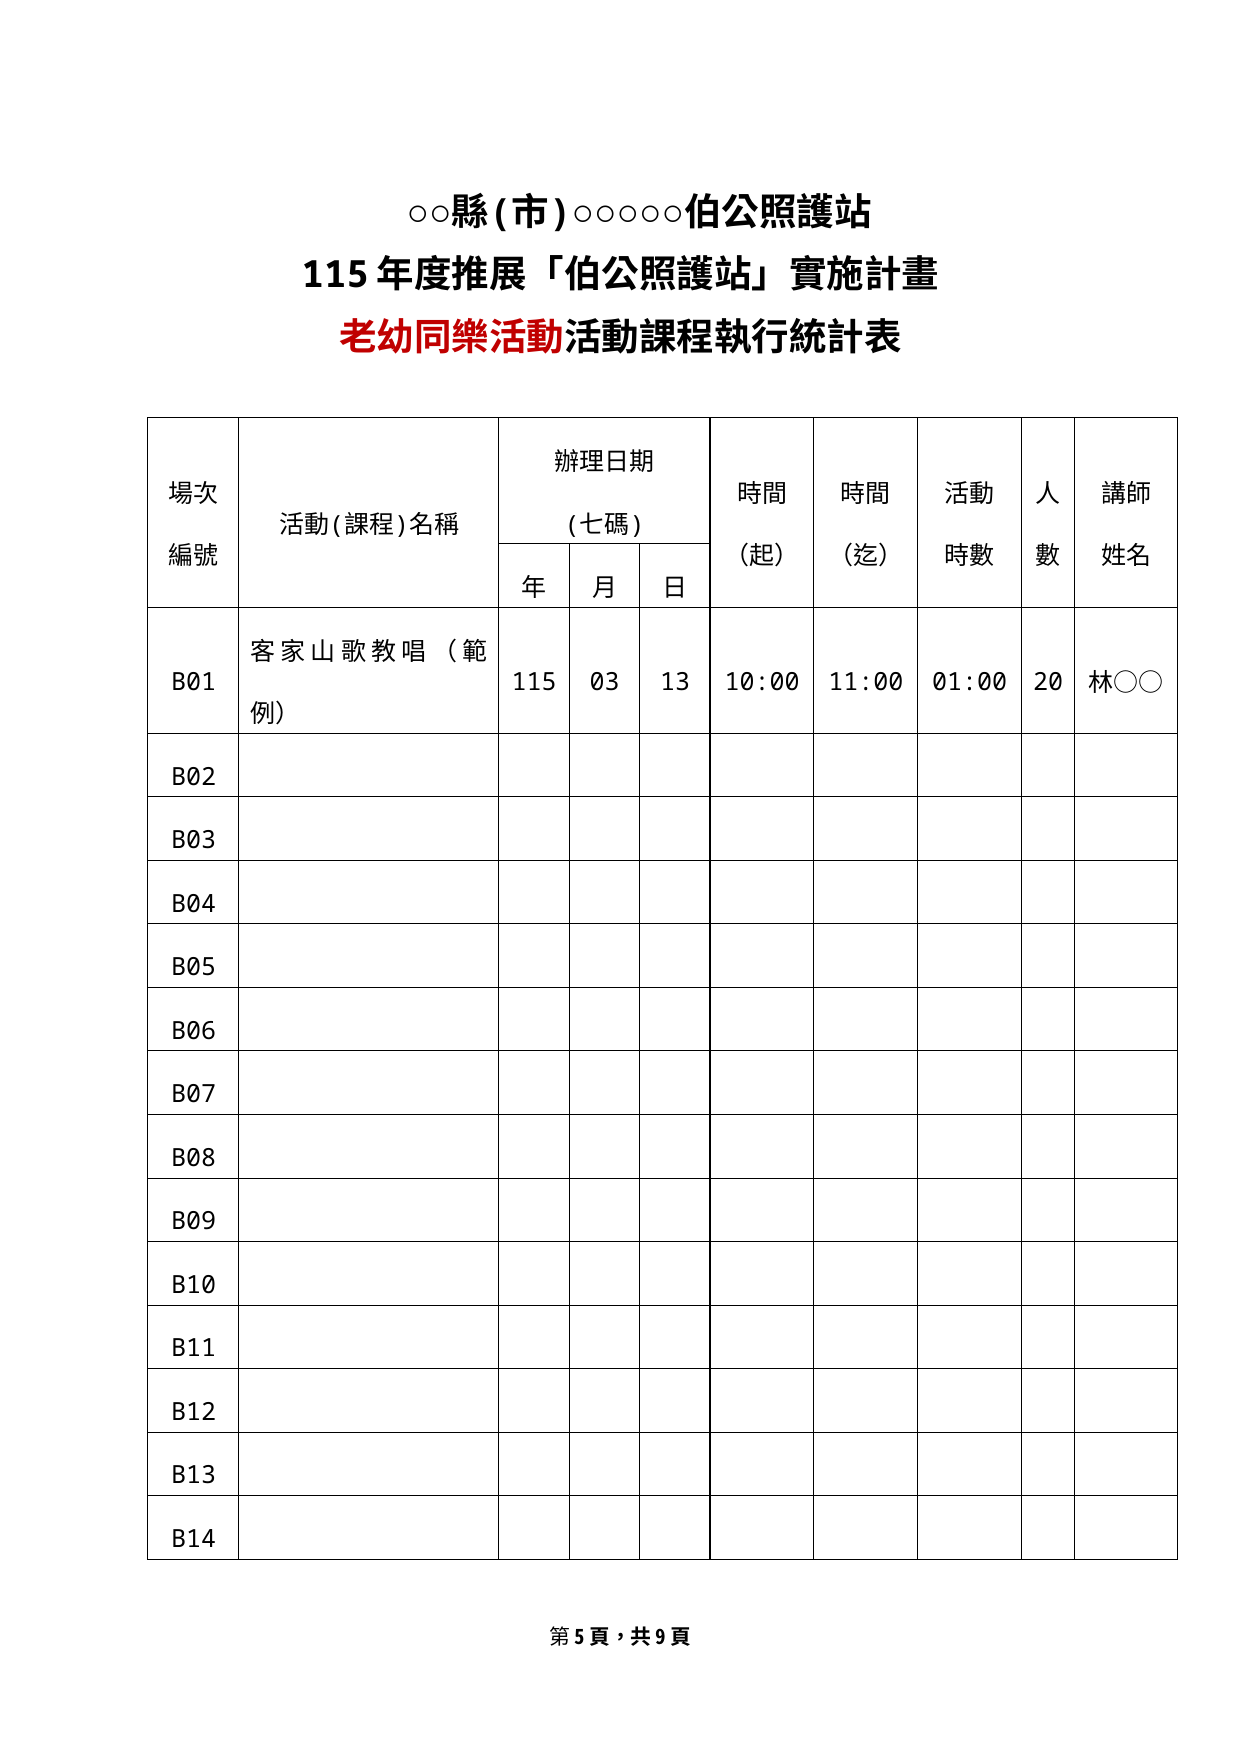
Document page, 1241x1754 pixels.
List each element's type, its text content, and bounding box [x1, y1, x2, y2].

table_cell [918, 797, 1021, 860]
table_cell 11:00 [814, 608, 917, 733]
table_header 場次 編號 [148, 418, 238, 607]
table_cell [570, 988, 639, 1050]
table_cell [570, 924, 639, 987]
table_cell [570, 1496, 639, 1559]
table_cell [239, 1306, 498, 1368]
table_cell [499, 734, 569, 796]
table_cell [1022, 734, 1074, 796]
table_cell [239, 1496, 498, 1559]
table_cell [570, 1433, 639, 1495]
table_cell [640, 988, 709, 1050]
table_cell 10:00 [711, 608, 813, 733]
table_cell [640, 1115, 709, 1177]
table_cell [499, 1242, 569, 1304]
table_cell [499, 1115, 569, 1177]
table_cell [918, 1369, 1021, 1432]
table_cell [814, 988, 917, 1050]
table_cell [1022, 1433, 1074, 1495]
table_cell [918, 861, 1021, 923]
table_cell [570, 1115, 639, 1177]
table_cell 20 [1022, 608, 1074, 733]
table_cell [814, 1179, 917, 1241]
table_cell 月 [570, 544, 639, 607]
table_cell [1022, 988, 1074, 1050]
table_cell [239, 734, 498, 796]
table_cell [1075, 1496, 1177, 1559]
table_cell [570, 1179, 639, 1241]
table_cell [1075, 1179, 1177, 1241]
table_cell [1075, 988, 1177, 1050]
table_cell [1075, 1242, 1177, 1304]
table_cell [1022, 1115, 1074, 1177]
table_cell 林○○ [1075, 608, 1177, 733]
table_cell 客家山歌教唱（範例） [239, 608, 498, 733]
table_cell [814, 1242, 917, 1304]
table_cell [1075, 861, 1177, 923]
table_cell [711, 1496, 813, 1559]
table_cell [239, 924, 498, 987]
table_cell [499, 797, 569, 860]
table_cell [918, 1051, 1021, 1114]
text ○○縣(市)○○○○○伯公照護站 [148, 167, 1092, 229]
table_cell [711, 1433, 813, 1495]
table_cell [1022, 1051, 1074, 1114]
table_cell [570, 797, 639, 860]
table_cell [1022, 924, 1074, 987]
table_header 活動(課程)名稱 [239, 418, 498, 607]
table_cell [814, 1051, 917, 1114]
table_cell [1022, 1242, 1074, 1304]
table_cell [1075, 924, 1177, 987]
table_cell [570, 734, 639, 796]
table_cell [711, 1369, 813, 1432]
table_cell [814, 1496, 917, 1559]
table_cell [711, 1051, 813, 1114]
table_cell [570, 1306, 639, 1368]
table_cell [570, 1051, 639, 1114]
table_cell [918, 1306, 1021, 1368]
table_cell [814, 1306, 917, 1368]
table_cell [918, 988, 1021, 1050]
table_cell [499, 861, 569, 923]
text 115年度推展「伯公照護站」實施計畫 [148, 229, 1092, 292]
table_cell [918, 924, 1021, 987]
table_cell [239, 988, 498, 1050]
table_cell [918, 1242, 1021, 1304]
table_cell [239, 797, 498, 860]
table_cell [239, 1369, 498, 1432]
table_cell B01 [148, 608, 238, 733]
table_cell [711, 734, 813, 796]
table_cell [499, 1179, 569, 1241]
table_cell 115 [499, 608, 569, 733]
table_cell [640, 1369, 709, 1432]
table_cell [1075, 1051, 1177, 1114]
table_cell [640, 924, 709, 987]
table_cell [570, 1369, 639, 1432]
table_cell [570, 861, 639, 923]
table_cell [1075, 1115, 1177, 1177]
table_cell [239, 861, 498, 923]
table_cell [1022, 1496, 1074, 1559]
table_cell [1075, 1433, 1177, 1495]
table_cell [499, 1496, 569, 1559]
table_header 辦理日期 (七碼) [499, 418, 709, 543]
table_cell [711, 1179, 813, 1241]
table_cell [640, 1433, 709, 1495]
table_header 人數 [1022, 418, 1074, 607]
table_cell B08 [148, 1115, 238, 1177]
table_cell B07 [148, 1051, 238, 1114]
table_cell [1022, 1306, 1074, 1368]
table_cell [918, 1496, 1021, 1559]
table_cell [711, 797, 813, 860]
table_cell [640, 797, 709, 860]
table_cell B02 [148, 734, 238, 796]
table_header 時間 （迄） [814, 418, 917, 607]
table_cell [499, 988, 569, 1050]
table_cell [1022, 797, 1074, 860]
table_cell [1075, 797, 1177, 860]
table_cell [640, 1179, 709, 1241]
table_cell [918, 1115, 1021, 1177]
table_cell [499, 1369, 569, 1432]
table_cell [814, 734, 917, 796]
table_cell [1075, 1306, 1177, 1368]
table_cell B05 [148, 924, 238, 987]
table_cell [918, 734, 1021, 796]
table_cell [918, 1433, 1021, 1495]
table_cell [640, 1306, 709, 1368]
table_cell [640, 861, 709, 923]
table_cell [640, 734, 709, 796]
table_cell [814, 861, 917, 923]
table_cell B13 [148, 1433, 238, 1495]
table_cell B14 [148, 1496, 238, 1559]
table_cell [814, 797, 917, 860]
table_cell 日 [640, 544, 709, 607]
table_cell [711, 1306, 813, 1368]
table_cell B10 [148, 1242, 238, 1304]
table_cell 01:00 [918, 608, 1021, 733]
table_cell [814, 924, 917, 987]
table_cell [1075, 734, 1177, 796]
table_cell [239, 1433, 498, 1495]
table_cell [239, 1115, 498, 1177]
table_cell [239, 1179, 498, 1241]
table_cell [814, 1369, 917, 1432]
table_cell B04 [148, 861, 238, 923]
table_cell [1075, 1369, 1177, 1432]
table_cell B12 [148, 1369, 238, 1432]
table_cell [239, 1051, 498, 1114]
table_cell 13 [640, 608, 709, 733]
table_cell B03 [148, 797, 238, 860]
table_cell [499, 1306, 569, 1368]
table_cell [1022, 1369, 1074, 1432]
table_cell [711, 861, 813, 923]
table_cell [1022, 861, 1074, 923]
table_header 講師 姓名 [1075, 418, 1177, 607]
table_cell [499, 1433, 569, 1495]
table_cell [711, 988, 813, 1050]
table_cell 年 [499, 544, 569, 607]
table_cell [918, 1179, 1021, 1241]
text 老幼同樂活動活動課程執行統計表 [148, 292, 1092, 354]
table_cell B11 [148, 1306, 238, 1368]
table_cell [814, 1433, 917, 1495]
table_cell [1022, 1179, 1074, 1241]
table_cell 03 [570, 608, 639, 733]
table_cell [239, 1242, 498, 1304]
table_cell [711, 1115, 813, 1177]
table_cell B09 [148, 1179, 238, 1241]
table_cell [499, 1051, 569, 1114]
table_cell B06 [148, 988, 238, 1050]
table_cell [640, 1496, 709, 1559]
table_cell [640, 1051, 709, 1114]
table_header 時間 （起） [711, 418, 813, 607]
table_cell [711, 1242, 813, 1304]
table_cell [711, 924, 813, 987]
table_header 活動 時數 [918, 418, 1021, 607]
table_cell [640, 1242, 709, 1304]
table_cell [499, 924, 569, 987]
table_cell [570, 1242, 639, 1304]
table_cell [814, 1115, 917, 1177]
